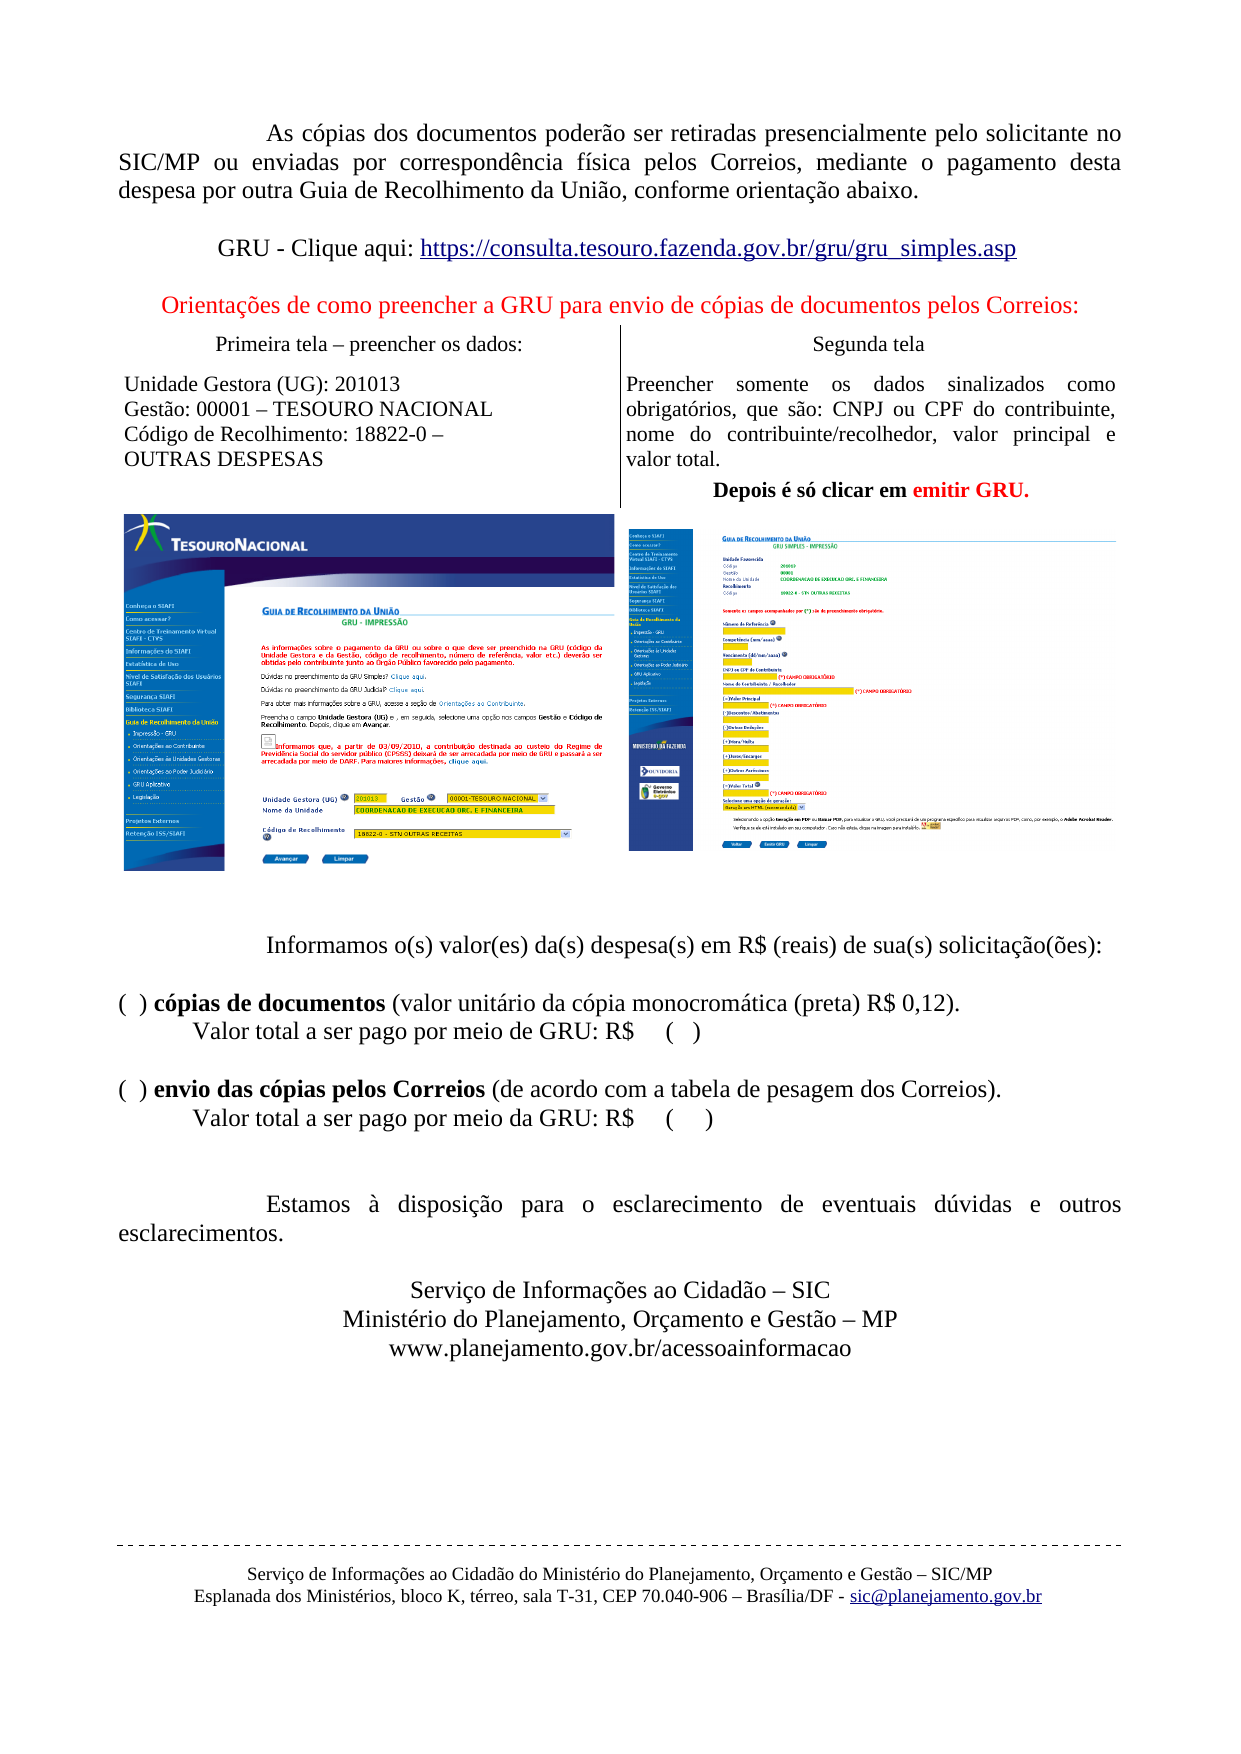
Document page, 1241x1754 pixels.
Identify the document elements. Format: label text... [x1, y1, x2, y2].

picture [628, 529, 1117, 851]
text www.planejamento.gov.br/acessoainformacao [118, 1333, 1122, 1361]
table_cell [118, 508, 620, 901]
text Orientações de como preencher a GRU para envio de cópias de documentos pelos Correios: [118, 291, 1122, 319]
text As cópias dos documentos poderão ser retiradas presencialmente pelo solicitante no SIC/MP ou enviadas por correspondência física pelos Correios, mediante o pagamento desta despesa por outra Guia de Recolhimento da União, conforme orientação abaixo. [118, 118, 1122, 204]
text GRU - Clique aqui: https://consulta.tesouro.fazenda.gov.br/gru/gru_simples.asp [118, 233, 1122, 262]
table_cell [620, 508, 1122, 901]
text Serviço de Informações ao Cidadão – SIC [118, 1275, 1122, 1304]
text Estamos à disposição para o esclarecimento de eventuais dúvidas e outros esclarecimentos. [118, 1189, 1122, 1246]
table_header Primeira tela – preencher os dados: Unidade Gestora (UG): 201013 Gestão: 00001 – TESOURO NACIONAL Código de Recolhimento: 18822-0 – OUTRAS DESPESAS [118, 325, 620, 508]
text Informamos o(s) valor(es) da(s) despesa(s) em R$ (reais) de sua(s) solicitação(ões): [118, 930, 1122, 959]
picture [123, 514, 615, 871]
table_header Segunda tela Preencher somente os dados sinalizados como obrigatórios, que são: CNPJ ou CPF do contribuinte, nome do contribuinte/recolhedor, valor principal e valor total. Depois é só clicar em emitir GRU. [621, 325, 1122, 508]
text ( ) envio das cópias pelos Correios (de acordo com a tabela de pesagem dos Correios). [118, 1074, 1122, 1103]
text Valor total a ser pago por meio de GRU: R$ ( ) [118, 1016, 1122, 1045]
text ( ) cópias de documentos (valor unitário da cópia monocromática (preta) R$ 0,12). [118, 988, 1122, 1016]
text Valor total a ser pago por meio da GRU: R$ ( ) [118, 1103, 1122, 1131]
text Ministério do Planejamento, Orçamento e Gestão – MP [118, 1304, 1122, 1333]
